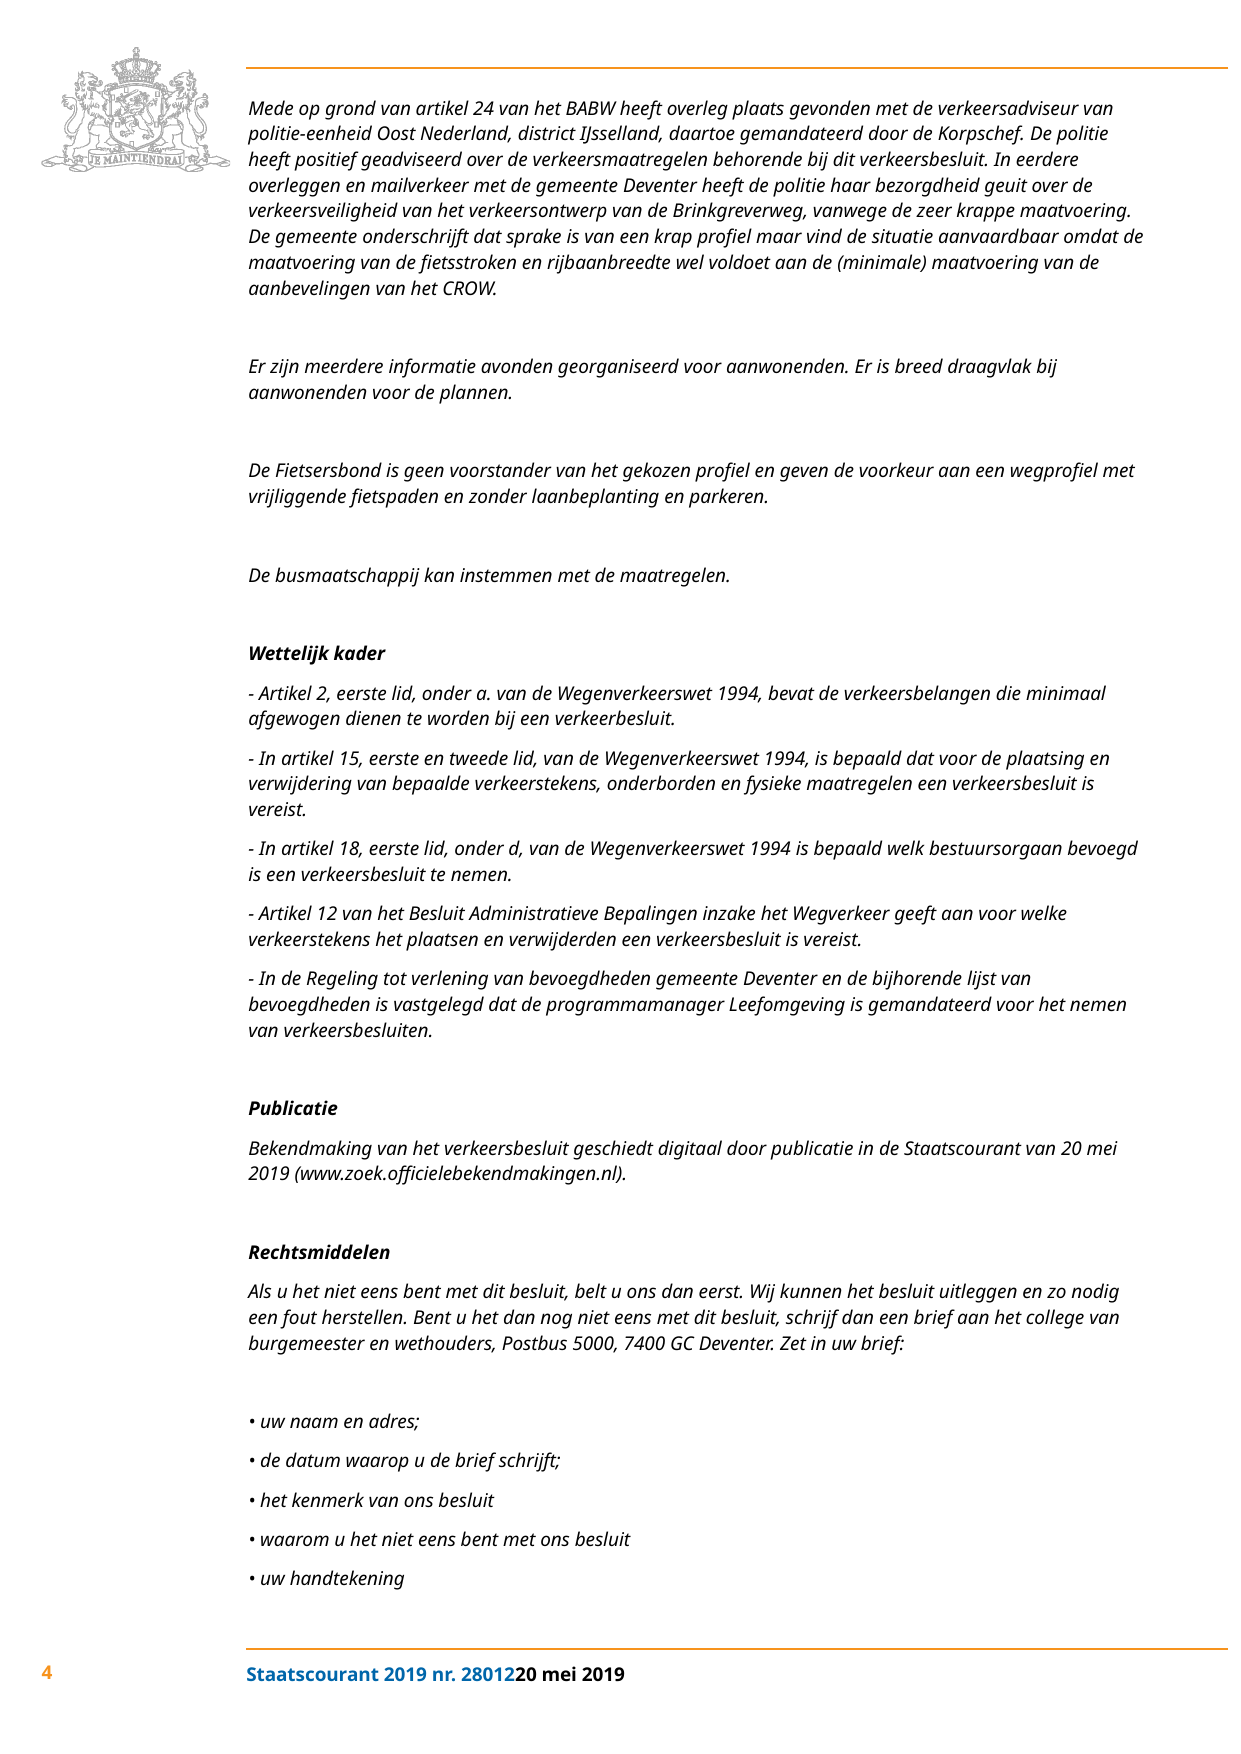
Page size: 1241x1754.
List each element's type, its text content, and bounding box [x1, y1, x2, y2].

text - In artikel 18, eerste lid, onder d, van de Wegenverkeerswet 1994 is bepaald welk bestuursorgaan bevoegd is een verkeersbesluit te nemen. [248, 836, 1152, 887]
text Er zijn meerdere informatie avonden georganiseerd voor aanwonenden. Er is breed draagvlak bij aanwonenden voor de plannen. [248, 353, 1152, 405]
text Wettelijk kader [248, 641, 1152, 666]
text • uw handtekening [248, 1565, 1152, 1591]
text - In artikel 15, eerste en tweede lid, van de Wegenverkeerswet 1994, is bepaald dat voor de plaatsing en verwijdering van bepaalde verkeerstekens, onderborden en fysieke maatregelen een verkeersbesluit is vereist. [248, 745, 1152, 822]
text • uw naam en adres; [248, 1408, 1152, 1434]
text Publicatie [248, 1096, 1152, 1121]
text Als u het niet eens bent met dit besluit, belt u ons dan eerst. Wij kunnen het besluit uitleggen en zo nodig een fout herstellen. Bent u het dan nog niet eens met dit besluit, schrijf dan een brief aan het college van burgemeester en wethouders, Postbus 5000, 7400 GC Deventer. Zet in uw brief: [248, 1278, 1152, 1356]
text • het kenmerk van ons besluit [248, 1487, 1152, 1513]
text Mede op grond van artikel 24 van het BABW heeft overleg plaats gevonden met de verkeersadviseur van politie-eenheid Oost Nederland, district IJsselland, daartoe gemandateerd door de Korpschef. De politie heeft positief geadviseerd over de verkeersmaatregelen behorende bij dit verkeersbesluit. In eerdere overleggen en mailverkeer met de gemeente Deventer heeft de politie haar bezorgdheid geuit over de verkeersveiligheid van het verkeersontwerp van de Brinkgreverweg, vanwege de zeer krappe maatvoering. De gemeente onderschrijft dat sprake is van een krap profiel maar vind de situatie aanvaardbaar omdat de maatvoering van de fietsstroken en rijbaanbreedte wel voldoet aan de (minimale) maatvoering van de aanbevelingen van het CROW. [248, 95, 1152, 301]
text - Artikel 2, eerste lid, onder a. van de Wegenverkeerswet 1994, bevat de verkeersbelangen die minimaal afgewogen dienen te worden bij een verkeerbesluit. [248, 680, 1152, 731]
text • de datum waarop u de brief schrijft; [248, 1448, 1152, 1473]
picture [41, 47, 231, 172]
text De Fietsersbond is geen voorstander van het gekozen profiel en geven de voorkeur aan een wegprofiel met vrijliggende fietspaden en zonder laanbeplanting en parkeren. [248, 458, 1152, 509]
text - In de Regeling tot verlening van bevoegdheden gemeente Deventer en de bijhorende lijst van bevoegdheden is vastgelegd dat de programmamanager Leefomgeving is gemandateerd voor het nemen van verkeersbesluiten. [248, 966, 1152, 1043]
text • waarom u het niet eens bent met ons besluit [248, 1526, 1152, 1552]
text Rechtsmiddelen [248, 1239, 1152, 1265]
text Bekendmaking van het verkeersbesluit geschiedt digitaal door publicatie in de Staatscourant van 20 mei 2019 (www.zoek.officielebekendmakingen.nl). [248, 1135, 1152, 1186]
text De busmaatschappij kan instemmen met de maatregelen. [248, 562, 1152, 588]
text - Artikel 12 van het Besluit Administratieve Bepalingen inzake het Wegverkeer geeft aan voor welke verkeerstekens het plaatsen en verwijderden een verkeersbesluit is vereist. [248, 901, 1152, 952]
